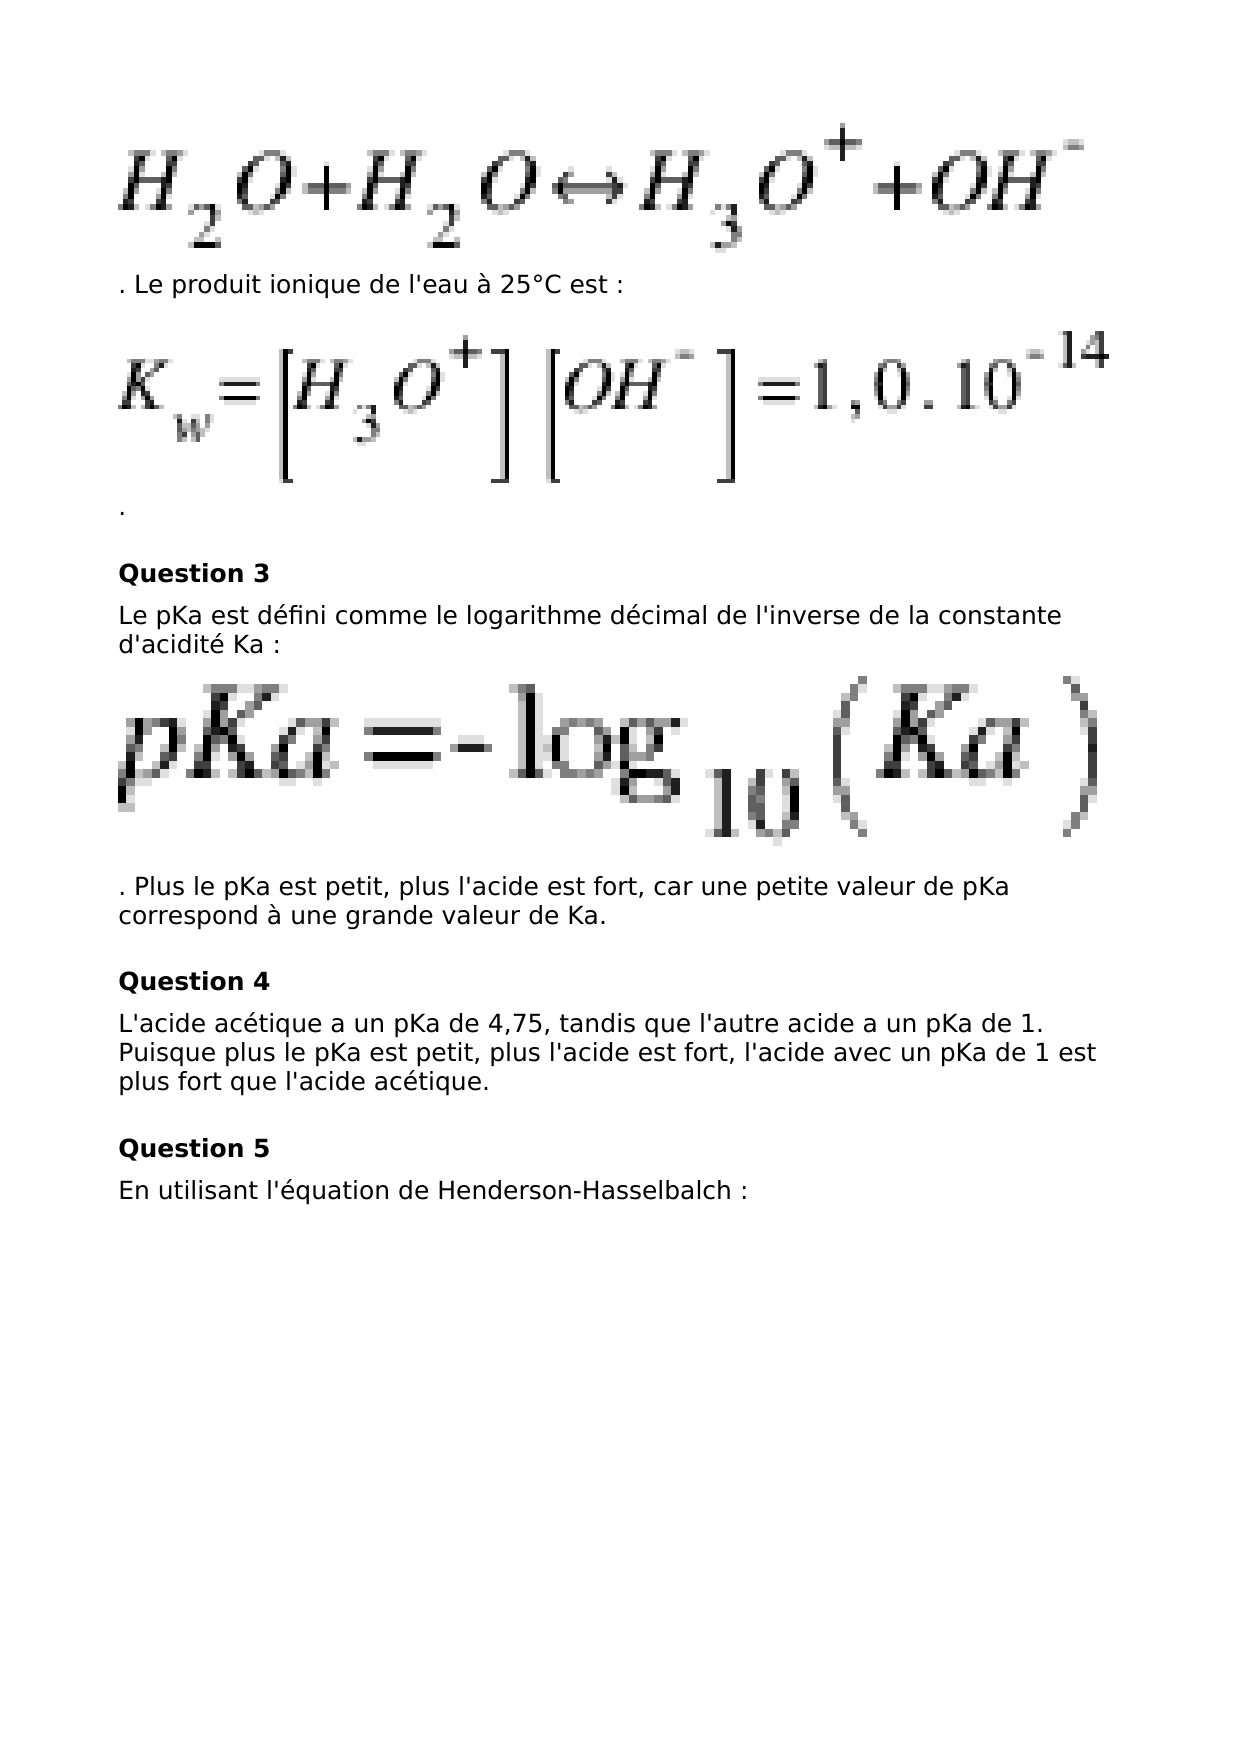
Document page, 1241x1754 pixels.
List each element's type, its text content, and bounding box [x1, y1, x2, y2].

picture [118, 299, 1123, 493]
text Le pKa est défini comme le logarithme décimal de l'inverse de la constante d'acidité Ka : [118, 601, 1122, 659]
text L'acide acétique a un pKa de 4,75, tandis que l'autre acide a un pKa de 1. Puisque plus le pKa est petit, plus l'acide est fort, l'acide avec un pKa de 1 est plus fort que l'acide acétique. [118, 1009, 1122, 1097]
subtitle Question 5 [118, 1134, 1122, 1163]
subtitle Question 3 [118, 559, 1122, 588]
picture [118, 118, 1123, 270]
text . Le produit ionique de l'eau à 25°C est : [118, 270, 1122, 299]
picture [118, 659, 1123, 872]
text . [118, 493, 1122, 522]
text En utilisant l'équation de Henderson-Hasselbalch : [118, 1176, 1122, 1205]
subtitle Question 4 [118, 968, 1122, 997]
text . Plus le pKa est petit, plus l'acide est fort, car une petite valeur de pKa correspond à une grande valeur de Ka. [118, 872, 1122, 930]
